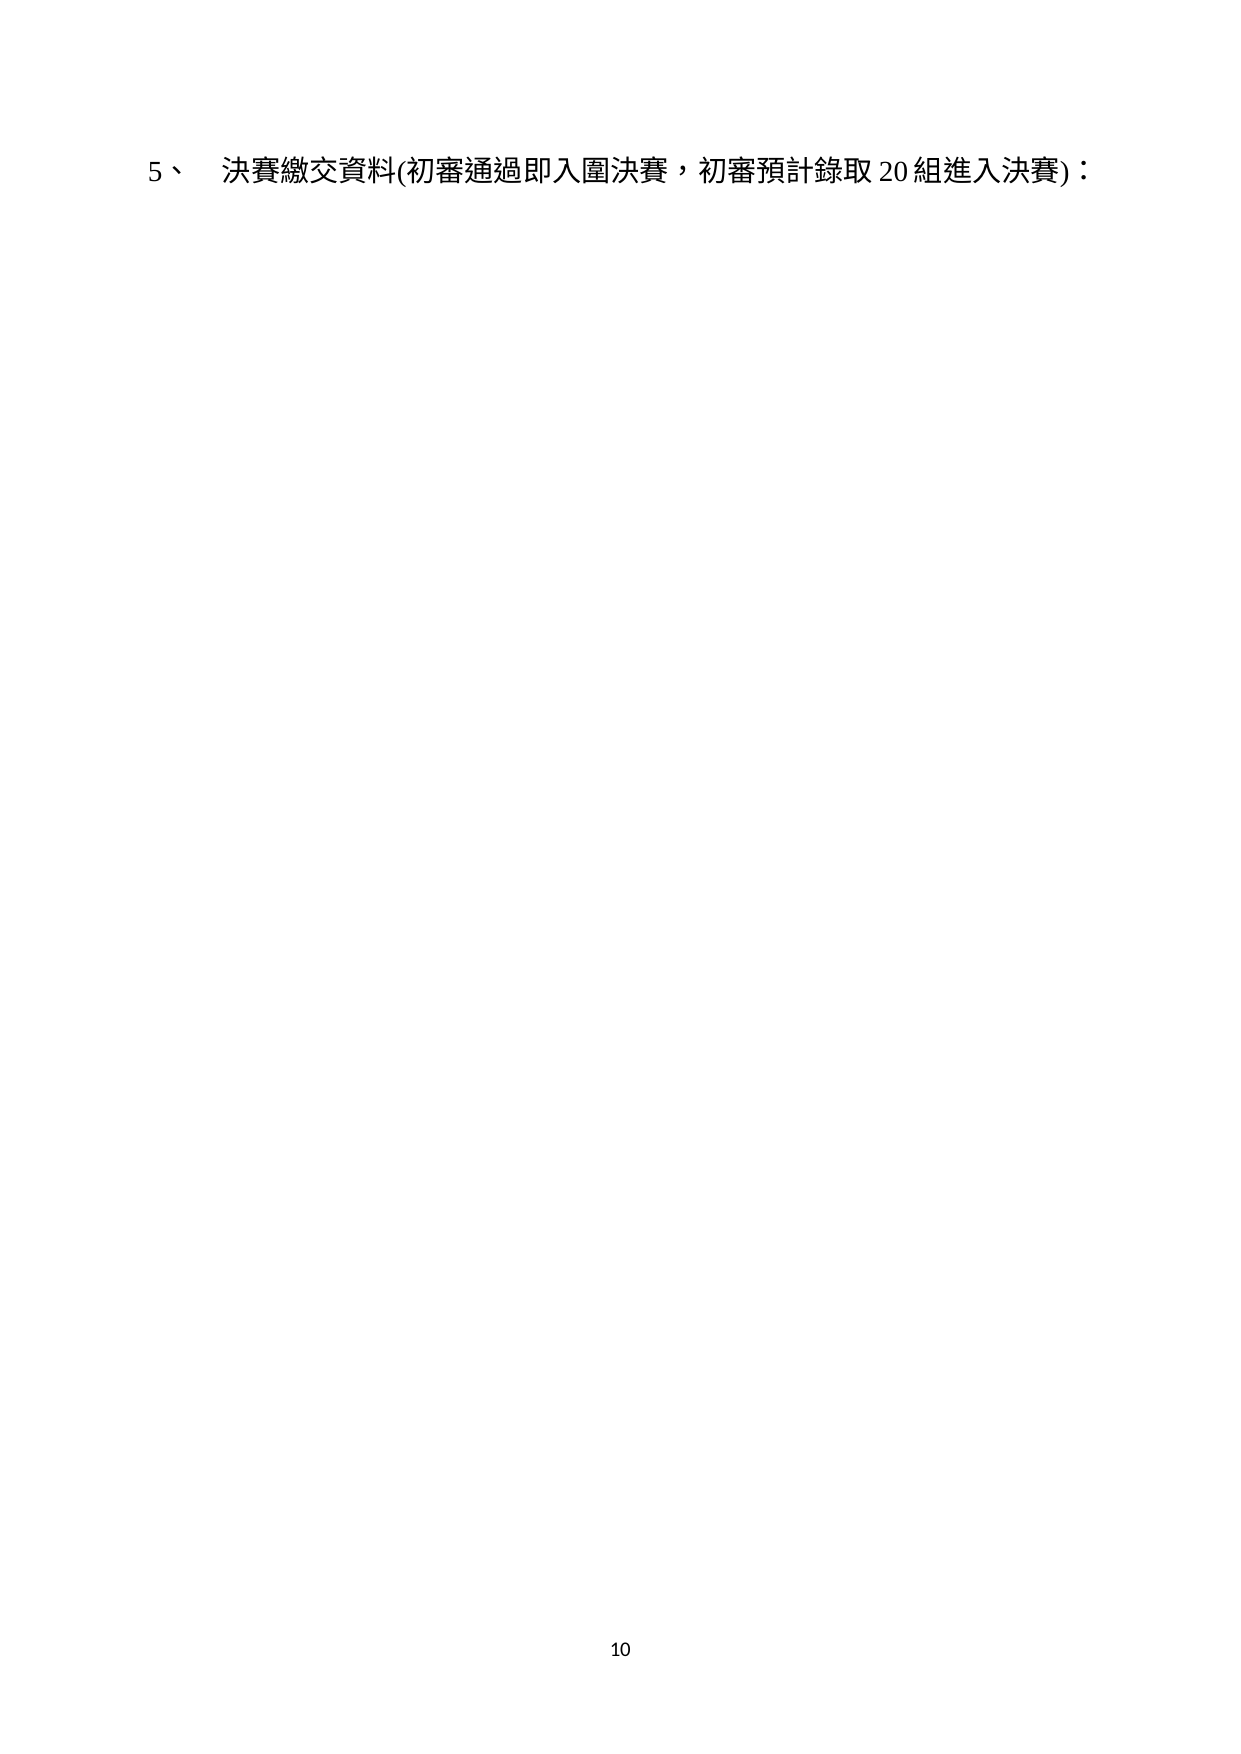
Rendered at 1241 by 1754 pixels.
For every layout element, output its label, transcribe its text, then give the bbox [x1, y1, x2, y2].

list 決賽繳交資料(初審通過即入圍決賽，初審預計錄取20組進入決賽)： [148, 127, 1122, 189]
